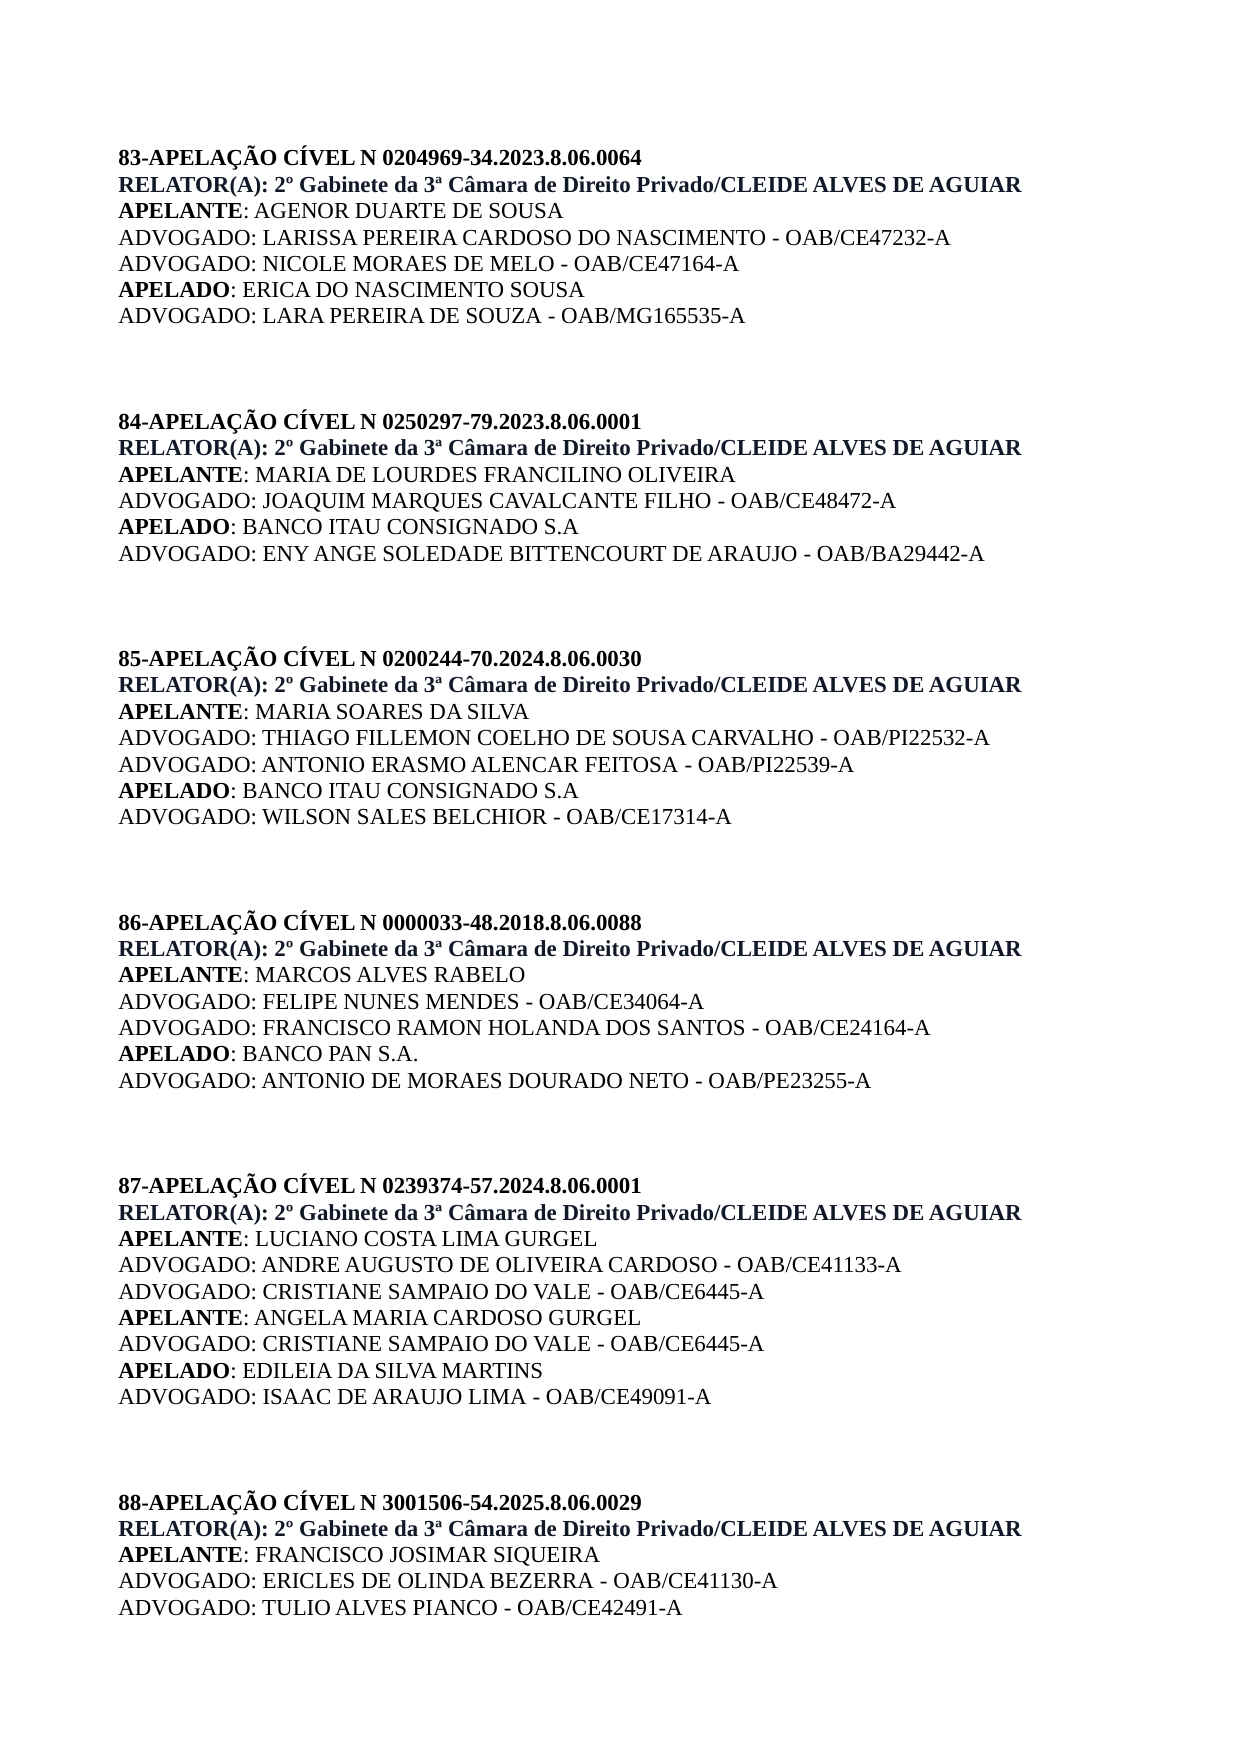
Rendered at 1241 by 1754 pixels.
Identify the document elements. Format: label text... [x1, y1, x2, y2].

text 83-APELAÇÃO CÍVEL N 0204969-34.2023.8.06.0064 RELATOR(A): 2º Gabinete da 3ª Câmara de Direito Privado/CLEIDE ALVES DE AGUIAR APELANTE: AGENOR DUARTE DE SOUSA ADVOGADO: LARISSA PEREIRA CARDOSO DO NASCIMENTO - OAB/CE47232-A ADVOGADO: NICOLE MORAES DE MELO - OAB/CE47164-A APELADO: ERICA DO NASCIMENTO SOUSA ADVOGADO: LARA PEREIRA DE SOUZA - OAB/MG165535-A 84-APELAÇÃO CÍVEL N 0250297-79.2023.8.06.0001 RELATOR(A): 2º Gabinete da 3ª Câmara de Direito Privado/CLEIDE ALVES DE AGUIAR APELANTE: MARIA DE LOURDES FRANCILINO OLIVEIRA ADVOGADO: JOAQUIM MARQUES CAVALCANTE FILHO - OAB/CE48472-A APELADO: BANCO ITAU CONSIGNADO S.A ADVOGADO: ENY ANGE SOLEDADE BITTENCOURT DE ARAUJO - OAB/BA29442-A 85-APELAÇÃO CÍVEL N 0200244-70.2024.8.06.0030 RELATOR(A): 2º Gabinete da 3ª Câmara de Direito Privado/CLEIDE ALVES DE AGUIAR APELANTE: MARIA SOARES DA SILVA ADVOGADO: THIAGO FILLEMON COELHO DE SOUSA CARVALHO - OAB/PI22532-A ADVOGADO: ANTONIO ERASMO ALENCAR FEITOSA - OAB/PI22539-A APELADO: BANCO ITAU CONSIGNADO S.A ADVOGADO: WILSON SALES BELCHIOR - OAB/CE17314-A 86-APELAÇÃO CÍVEL N 0000033-48.2018.8.06.0088 RELATOR(A): 2º Gabinete da 3ª Câmara de Direito Privado/CLEIDE ALVES DE AGUIAR APELANTE: MARCOS ALVES RABELO ADVOGADO: FELIPE NUNES MENDES - OAB/CE34064-A ADVOGADO: FRANCISCO RAMON HOLANDA DOS SANTOS - OAB/CE24164-A APELADO: BANCO PAN S.A. ADVOGADO: ANTONIO DE MORAES DOURADO NETO - OAB/PE23255-A 87-APELAÇÃO CÍVEL N 0239374-57.2024.8.06.0001 RELATOR(A): 2º Gabinete da 3ª Câmara de Direito Privado/CLEIDE ALVES DE AGUIAR APELANTE: LUCIANO COSTA LIMA GURGEL ADVOGADO: ANDRE AUGUSTO DE OLIVEIRA CARDOSO - OAB/CE41133-A ADVOGADO: CRISTIANE SAMPAIO DO VALE - OAB/CE6445-A APELANTE: ANGELA MARIA CARDOSO GURGEL ADVOGADO: CRISTIANE SAMPAIO DO VALE - OAB/CE6445-A APELADO: EDILEIA DA SILVA MARTINS ADVOGADO: ISAAC DE ARAUJO LIMA - OAB/CE49091-A 88-APELAÇÃO CÍVEL N 3001506-54.2025.8.06.0029 RELATOR(A): 2º Gabinete da 3ª Câmara de Direito Privado/CLEIDE ALVES DE AGUIAR APELANTE: FRANCISCO JOSIMAR SIQUEIRA ADVOGADO: ERICLES DE OLINDA BEZERRA - OAB/CE41130-A ADVOGADO: TULIO ALVES PIANCO - OAB/CE42491-A [118, 118, 1122, 1620]
